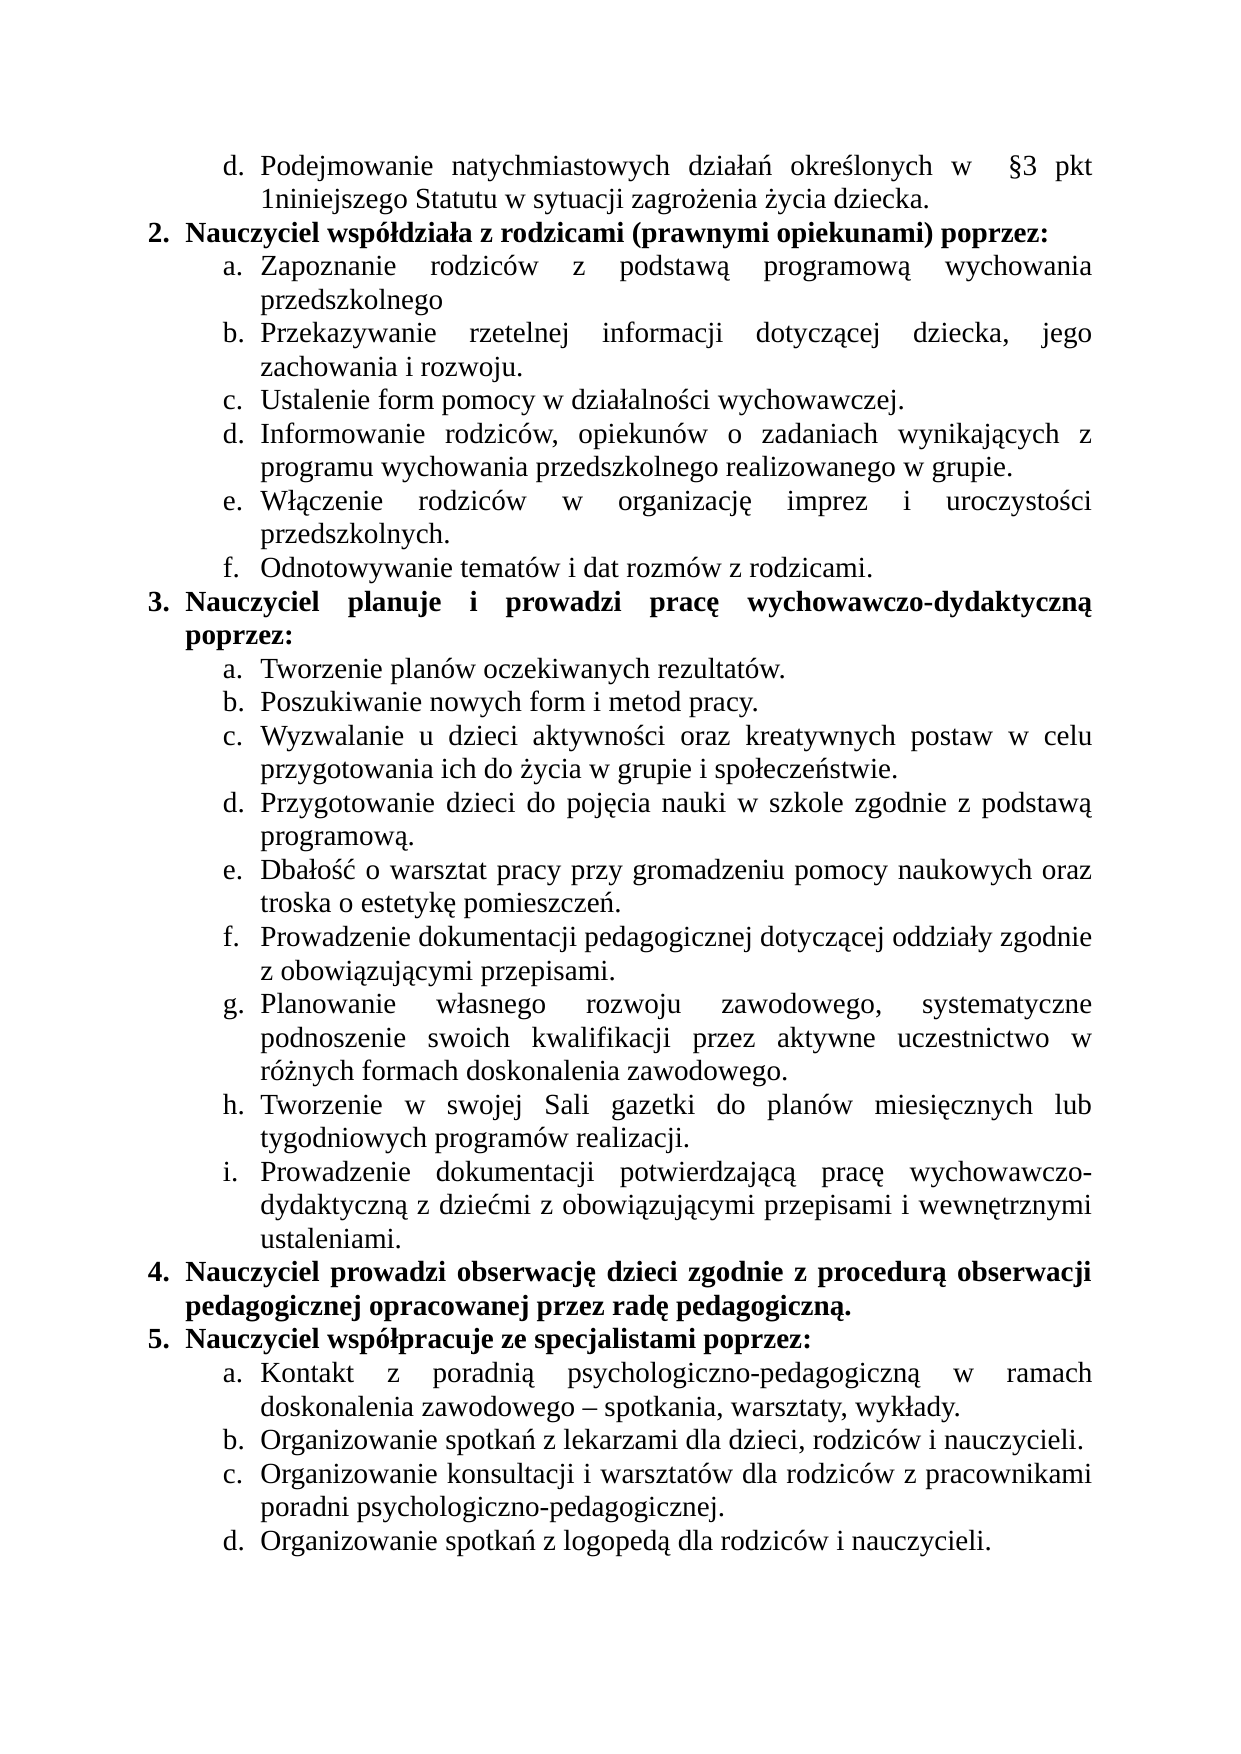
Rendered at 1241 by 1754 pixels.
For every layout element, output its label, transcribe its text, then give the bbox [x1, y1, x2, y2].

list Organizowanie spotkań z logopedą dla rodziców i nauczycieli. [223, 1523, 1093, 1556]
list Podejmowanie natychmiastowych działań określonych w §3 pkt 1niniejszego Statutu w sytuacji zagrożenia życia dziecka. [223, 148, 1093, 215]
list Odnotowywanie tematów i dat rozmów z rodzicami. [223, 550, 1093, 584]
list Kontakt z poradnią psychologiczno-pedagogiczną w ramach doskonalenia zawodowego – spotkania, warsztaty, wykłady. [223, 1355, 1093, 1422]
list Informowanie rodziców, opiekunów o zadaniach wynikających z programu wychowania przedszkolnego realizowanego w grupie. [223, 416, 1093, 483]
list Prowadzenie dokumentacji pedagogicznej dotyczącej oddziały zgodnie z obowiązującymi przepisami. [223, 919, 1093, 986]
list Prowadzenie dokumentacji potwierdzającą pracę wychowawczo-dydaktyczną z dziećmi z obowiązującymi przepisami i wewnętrznymi ustaleniami. [223, 1154, 1093, 1254]
list Nauczyciel współdziała z rodzicami (prawnymi opiekunami) poprzez: [148, 215, 1093, 248]
list Zapoznanie rodziców z podstawą programową wychowania przedszkolnego [223, 248, 1093, 315]
list Nauczyciel planuje i prowadzi pracę wychowawczo-dydaktyczną poprzez: [148, 584, 1093, 651]
list Wyzwalanie u dzieci aktywności oraz kreatywnych postaw w celu przygotowania ich do życia w grupie i społeczeństwie. [223, 718, 1093, 785]
list Organizowanie spotkań z lekarzami dla dzieci, rodziców i nauczycieli. [223, 1422, 1093, 1456]
list Planowanie własnego rozwoju zawodowego, systematyczne podnoszenie swoich kwalifikacji przez aktywne uczestnictwo w różnych formach doskonalenia zawodowego. [223, 986, 1093, 1087]
list Nauczyciel prowadzi obserwację dzieci zgodnie z procedurą obserwacji pedagogicznej opracowanej przez radę pedagogiczną. [148, 1254, 1093, 1322]
list Tworzenie w swojej Sali gazetki do planów miesięcznych lub tygodniowych programów realizacji. [223, 1087, 1093, 1154]
list Ustalenie form pomocy w działalności wychowawczej. [223, 382, 1093, 416]
list Tworzenie planów oczekiwanych rezultatów. [223, 651, 1093, 684]
list Przekazywanie rzetelnej informacji dotyczącej dziecka, jego zachowania i rozwoju. [223, 315, 1093, 382]
list Organizowanie konsultacji i warsztatów dla rodziców z pracownikami poradni psychologiczno-pedagogicznej. [223, 1456, 1093, 1523]
list Włączenie rodziców w organizację imprez i uroczystości przedszkolnych. [223, 483, 1093, 550]
list Przygotowanie dzieci do pojęcia nauki w szkole zgodnie z podstawą programową. [223, 785, 1093, 852]
list Nauczyciel współpracuje ze specjalistami poprzez: [148, 1322, 1093, 1355]
list Dbałość o warsztat pracy przy gromadzeniu pomocy naukowych oraz troska o estetykę pomieszczeń. [223, 852, 1093, 919]
list Poszukiwanie nowych form i metod pracy. [223, 684, 1093, 718]
